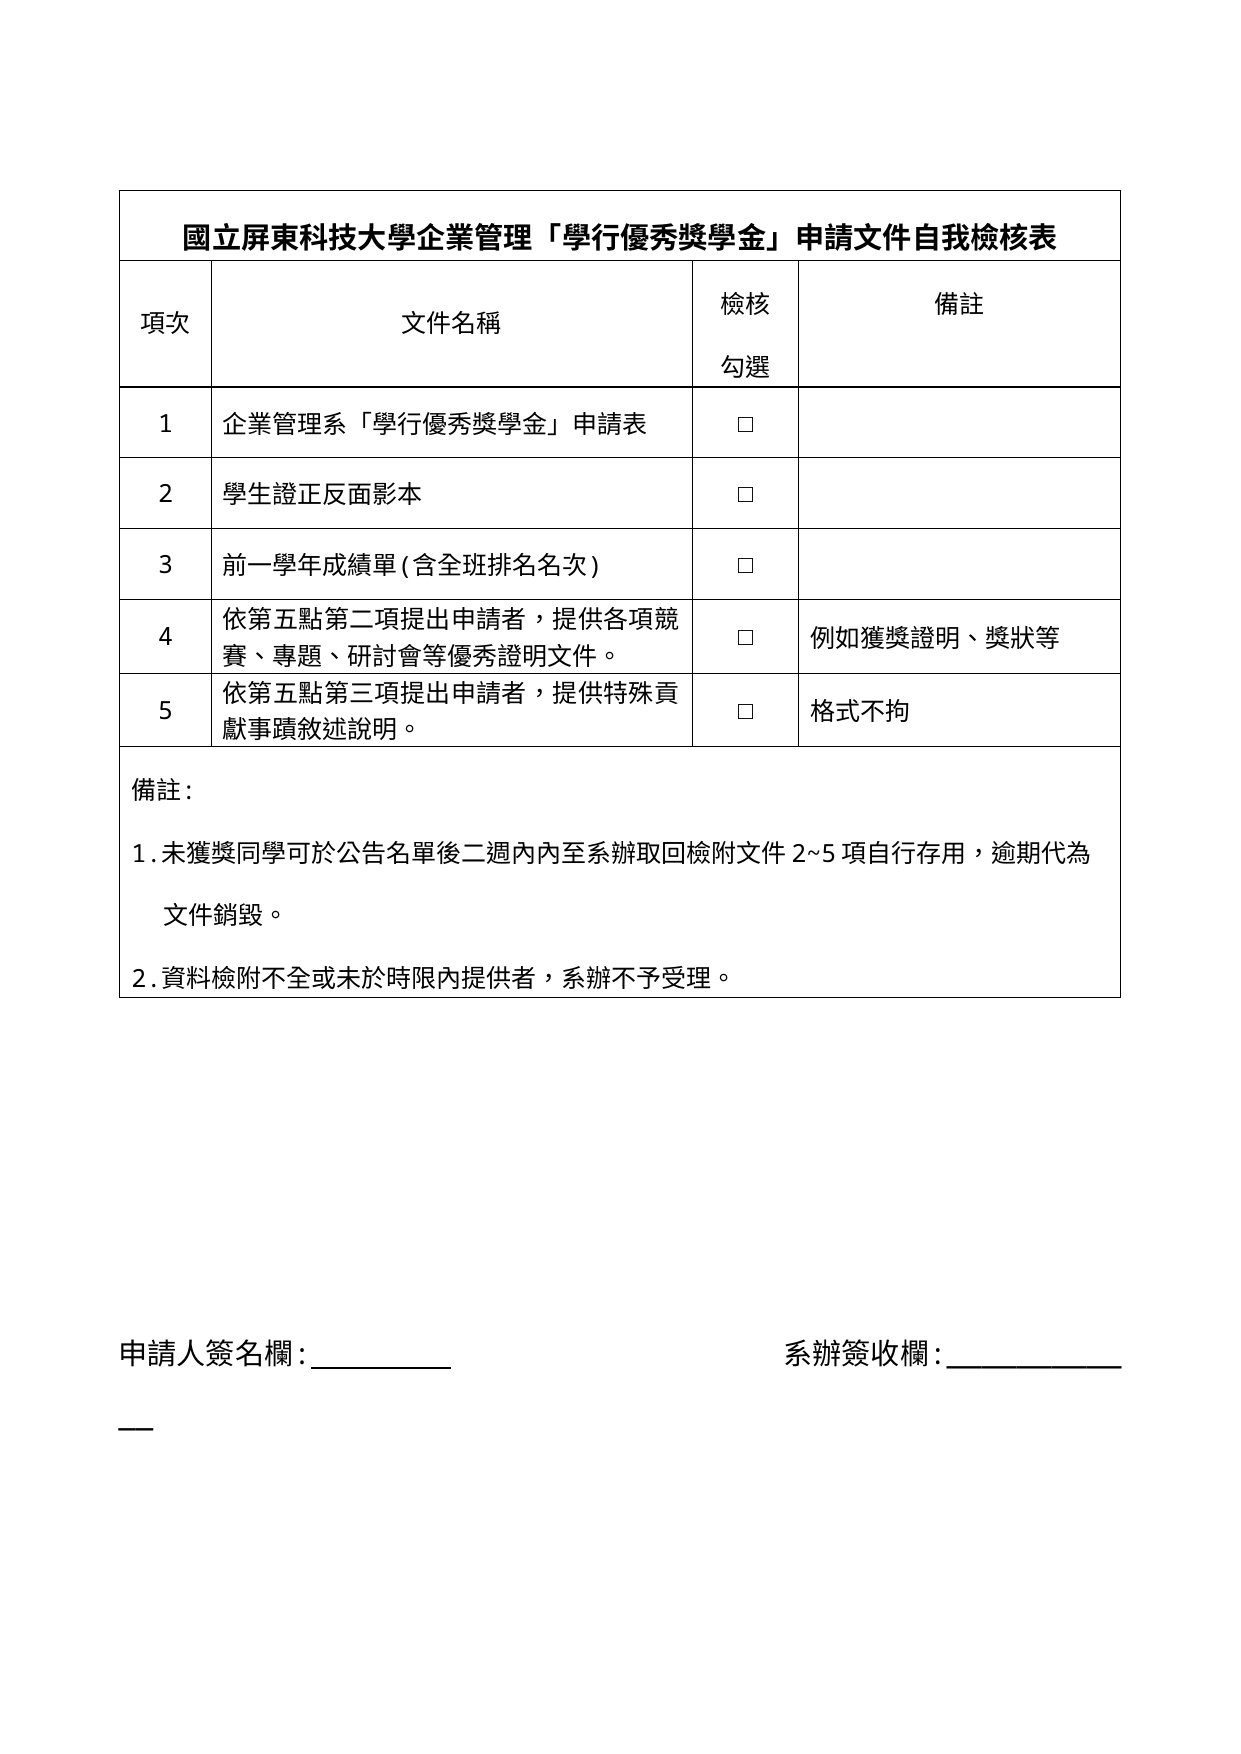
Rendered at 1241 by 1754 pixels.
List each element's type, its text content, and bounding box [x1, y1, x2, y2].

table_cell 企業管理系「學行優秀獎學金」申請表 [212, 388, 692, 457]
table_cell □ [693, 600, 798, 672]
table_cell 依第五點第二項提出申請者，提供各項競賽、專題、研討會等優秀證明文件。 [212, 600, 692, 672]
table_cell 格式不拘 [799, 674, 1120, 746]
table_cell 3 [120, 529, 211, 599]
table_cell 檢核 勾選 [693, 261, 798, 386]
table_cell 依第五點第三項提出申請者，提供特殊貢獻事蹟敘述說明。 [212, 674, 692, 746]
table_cell 備註: 1.未獲獎同學可於公告名單後二週內內至系辦取回檢附文件2~5項自行存用，逾期代為文件銷毀。 2.資料檢附不全或未於時限內提供者，系辦不予受理。 [120, 747, 1120, 997]
table_cell [799, 388, 1120, 457]
table_cell 學生證正反面影本 [212, 458, 692, 528]
table_cell □ [693, 674, 798, 746]
table_cell 備註 [799, 261, 1120, 386]
table_cell 前一學年成績單(含全班排名名次) [212, 529, 692, 599]
text 申請人簽名欄: 系辦簽收欄:____________ [118, 1311, 1122, 1436]
table_cell 文件名稱 [212, 261, 692, 386]
table_cell □ [693, 529, 798, 599]
table_cell □ [693, 388, 798, 457]
table_cell 2 [120, 458, 211, 528]
table_cell [799, 529, 1120, 599]
table_cell 項次 [120, 261, 211, 386]
table_cell □ [693, 458, 798, 528]
table_cell 1 [120, 388, 211, 457]
table_cell 例如獲獎證明、獎狀等 [799, 600, 1120, 672]
table_cell 5 [120, 674, 211, 746]
table_header 國立屏東科技大學企業管理「學行優秀獎學金」申請文件自我檢核表 [120, 191, 1120, 260]
table_cell 4 [120, 600, 211, 672]
table_cell [799, 458, 1120, 528]
